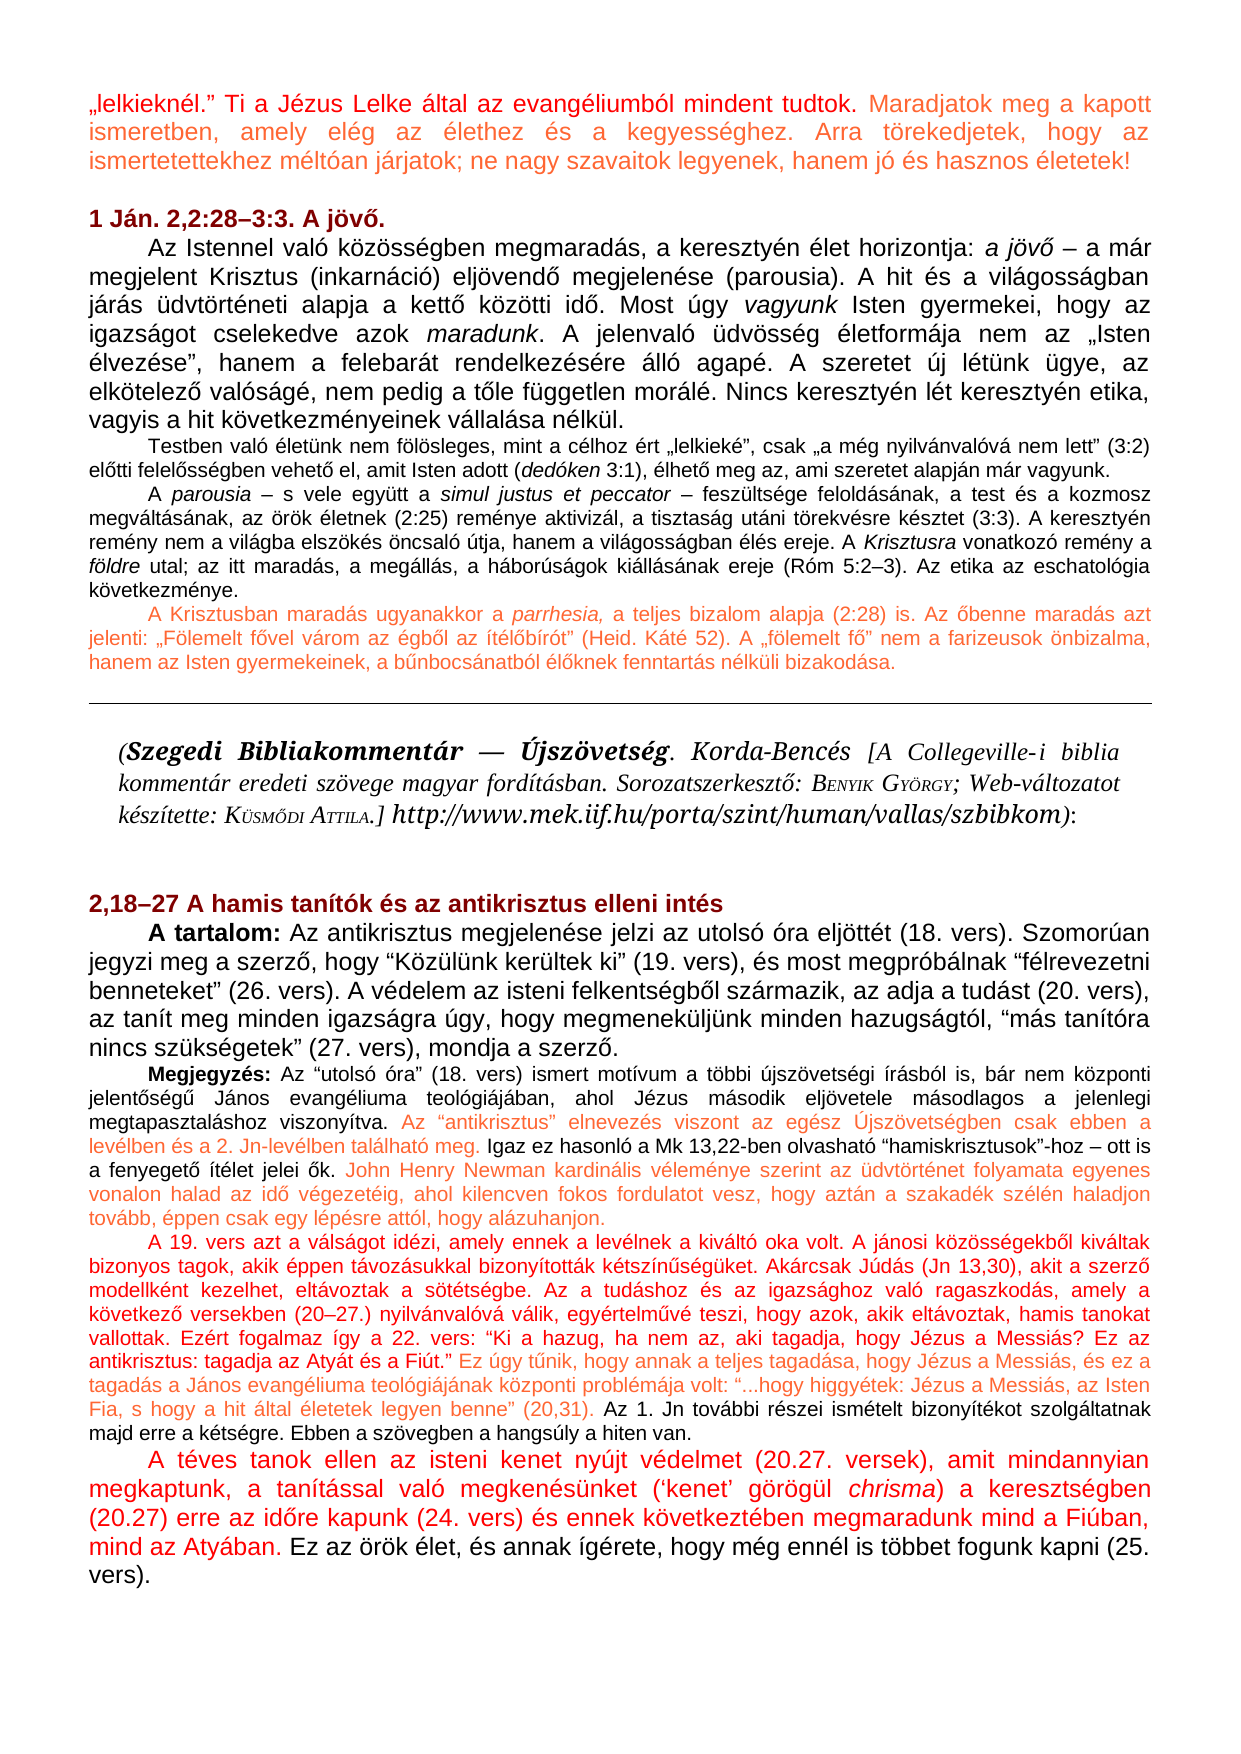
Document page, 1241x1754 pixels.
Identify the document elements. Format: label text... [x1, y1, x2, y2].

text A téves tanok ellen az isteni kenet nyújt védelmet (20.27. versek), amit mindannyian megkaptunk, a tanítással való megkenésünket (‘kenet’ görögül chrisma) a keresztségben (20.27) erre az időre kapunk (24. vers) és ennek következtében megmaradunk mind a Fiúban, mind az Atyában. Ez az örök élet, és annak ígérete, hogy még ennél is többet fogunk kapni (25. vers). [88, 1445, 1152, 1589]
text A tartalom: Az antikrisztus megjelenése jelzi az utolsó óra eljöttét (18. vers). Szomorúan jegyzi meg a szerző, hogy “Közülünk kerültek ki” (19. vers), és most megpróbálnak “félrevezetni benneteket” (26. vers). A védelem az isteni felkentségből származik, az adja a tudást (20. vers), az tanít meg minden igazságra úgy, hogy megmeneküljünk minden hazugságtól, “más tanítóra nincs szükségetek” (27. vers), mondja a szerző. [88, 918, 1152, 1062]
text (Szegedi Bibliakommentár ― Újszövetség. Korda-Bencés [A Collegeville‑i biblia kommentár eredeti szövege magyar fordításban. Sorozatszerkesztő: Benyik György; Web-változatot készítette: Küsmődi Attila.] http://www.mek.iif.hu/porta/szint/human/vallas/szbibkom): [88, 704, 1152, 860]
text Az Istennel való közösségben megmaradás, a keresztyén élet horizontja: a jövő – a már megjelent Krisztus (inkarnáció) eljövendő megjelenése (parousia). A hit és a világosságban járás üdvtörténeti alapja a kettő közötti idő. Most úgy vagyunk Isten gyermekei, hogy az igazságot cselekedve azok maradunk. A jelenvaló üdvösség életformája nem az „Isten élvezése”, hanem a felebarát rendelkezésére álló agapé. A szeretet új létünk ügye, az elkötelező valóságé, nem pedig a tőle független morálé. Nincs keresztyén lét keresztyén etika, vagyis a hit következményeinek vállalása nélkül. [88, 233, 1152, 434]
text Megjegyzés: Az “utolsó óra” (18. vers) ismert motívum a többi újszövetségi írásból is, bár nem központi jelentőségű János evangéliuma teológiájában, ahol Jézus második eljövetele másodlagos a jelenlegi megtapasztaláshoz viszonyítva. Az “antikrisztus” elnevezés viszont az egész Újszövetségben csak ebben a levélben és a 2. Jn-levélben található meg. Igaz ez hasonló a Mk 13,22-ben olvasható “hamiskrisztusok”-hoz – ott is a fenyegető ítélet jelei ők. John Henry Newman kardinális véleménye szerint az üdvtörténet folyamata egyenes vonalon halad az idő végezetéig, ahol kilencven fokos fordulatot vesz, hogy aztán a szakadék szélén haladjon tovább, éppen csak egy lépésre attól, hogy alázuhanjon. [88, 1062, 1152, 1230]
text Testben való életünk nem fölösleges, mint a célhoz ért „lelkieké”, csak „a még nyilvánvalóvá nem lett” (3:2) előtti felelősségben vehető el, amit Isten adott (dedóken 3:1), élhető meg az, ami szeretet alapján már vagyunk. [88, 434, 1152, 482]
text 2,18–27 A hamis tanítók és az antikrisztus elleni intés [88, 889, 1152, 918]
text A 19. vers azt a válságot idézi, amely ennek a levélnek a kiváltó oka volt. A jánosi közösségekből kiváltak bizonyos tagok, akik éppen távozásukkal bizonyították kétszínűségüket. Akárcsak Júdás (Jn 13,30), akit a szerző modellként kezelhet, eltávoztak a sötétségbe. Az a tudáshoz és az igazsághoz való ragaszkodás, amely a következő versekben (20–27.) nyilvánvalóvá válik, egyértelművé teszi, hogy azok, akik eltávoztak, hamis tanokat vallottak. Ezért fogalmaz így a 22. vers: “Ki a hazug, ha nem az, aki tagadja, hogy Jézus a Messiás? Ez az antikrisztus: tagadja az Atyát és a Fiút.” Ez úgy tűnik, hogy annak a teljes tagadása, hogy Jézus a Messiás, és ez a tagadás a János evangéliuma teológiájának központi problémája volt: “...hogy higgyétek: Jézus a Messiás, az Isten Fia, s hogy a hit által életetek legyen benne” (20,31). Az 1. Jn további részei ismételt bizonyítékot szolgáltatnak majd erre a kétségre. Ebben a szövegben a hangsúly a hiten van. [88, 1230, 1152, 1445]
text „lelkieknél.” Ti a Jézus Lelke által az evangéliumból mindent tudtok. Maradjatok meg a kapott ismeretben, amely elég az élethez és a kegyességhez. Arra törekedjetek, hogy az ismertetettekhez méltóan járjatok; ne nagy szavaitok legyenek, hanem jó és hasznos életetek! [88, 88, 1152, 175]
text A parousia – s vele együtt a simul justus et peccator – feszültsége feloldásának, a test és a kozmosz megváltásának, az örök életnek (2:25) reménye aktivizál, a tisztaság utáni törekvésre késztet (3:3). A keresztyén remény nem a világba elszökés öncsaló útja, hanem a világosságban élés ereje. A Krisztusra vonatkozó remény a földre utal; az itt maradás, a megállás, a háborúságok kiállásának ereje (Róm 5:2–3). Az etika az eschatológia következménye. [88, 482, 1152, 602]
text 1 Ján. 2,2:28–3:3. A jövő. [88, 204, 1152, 233]
text A Krisztusban maradás ugyanakkor a parrhesia, a teljes bizalom alapja (2:28) is. Az őbenne maradás azt jelenti: „Fölemelt fővel várom az égből az ítélőbírót” (Heid. Káté 52). A „fölemelt fő” nem a farizeusok önbizalma, hanem az Isten gyermekeinek, a bűnbocsánatból élőknek fenntartás nélküli bizakodása. [88, 602, 1152, 674]
